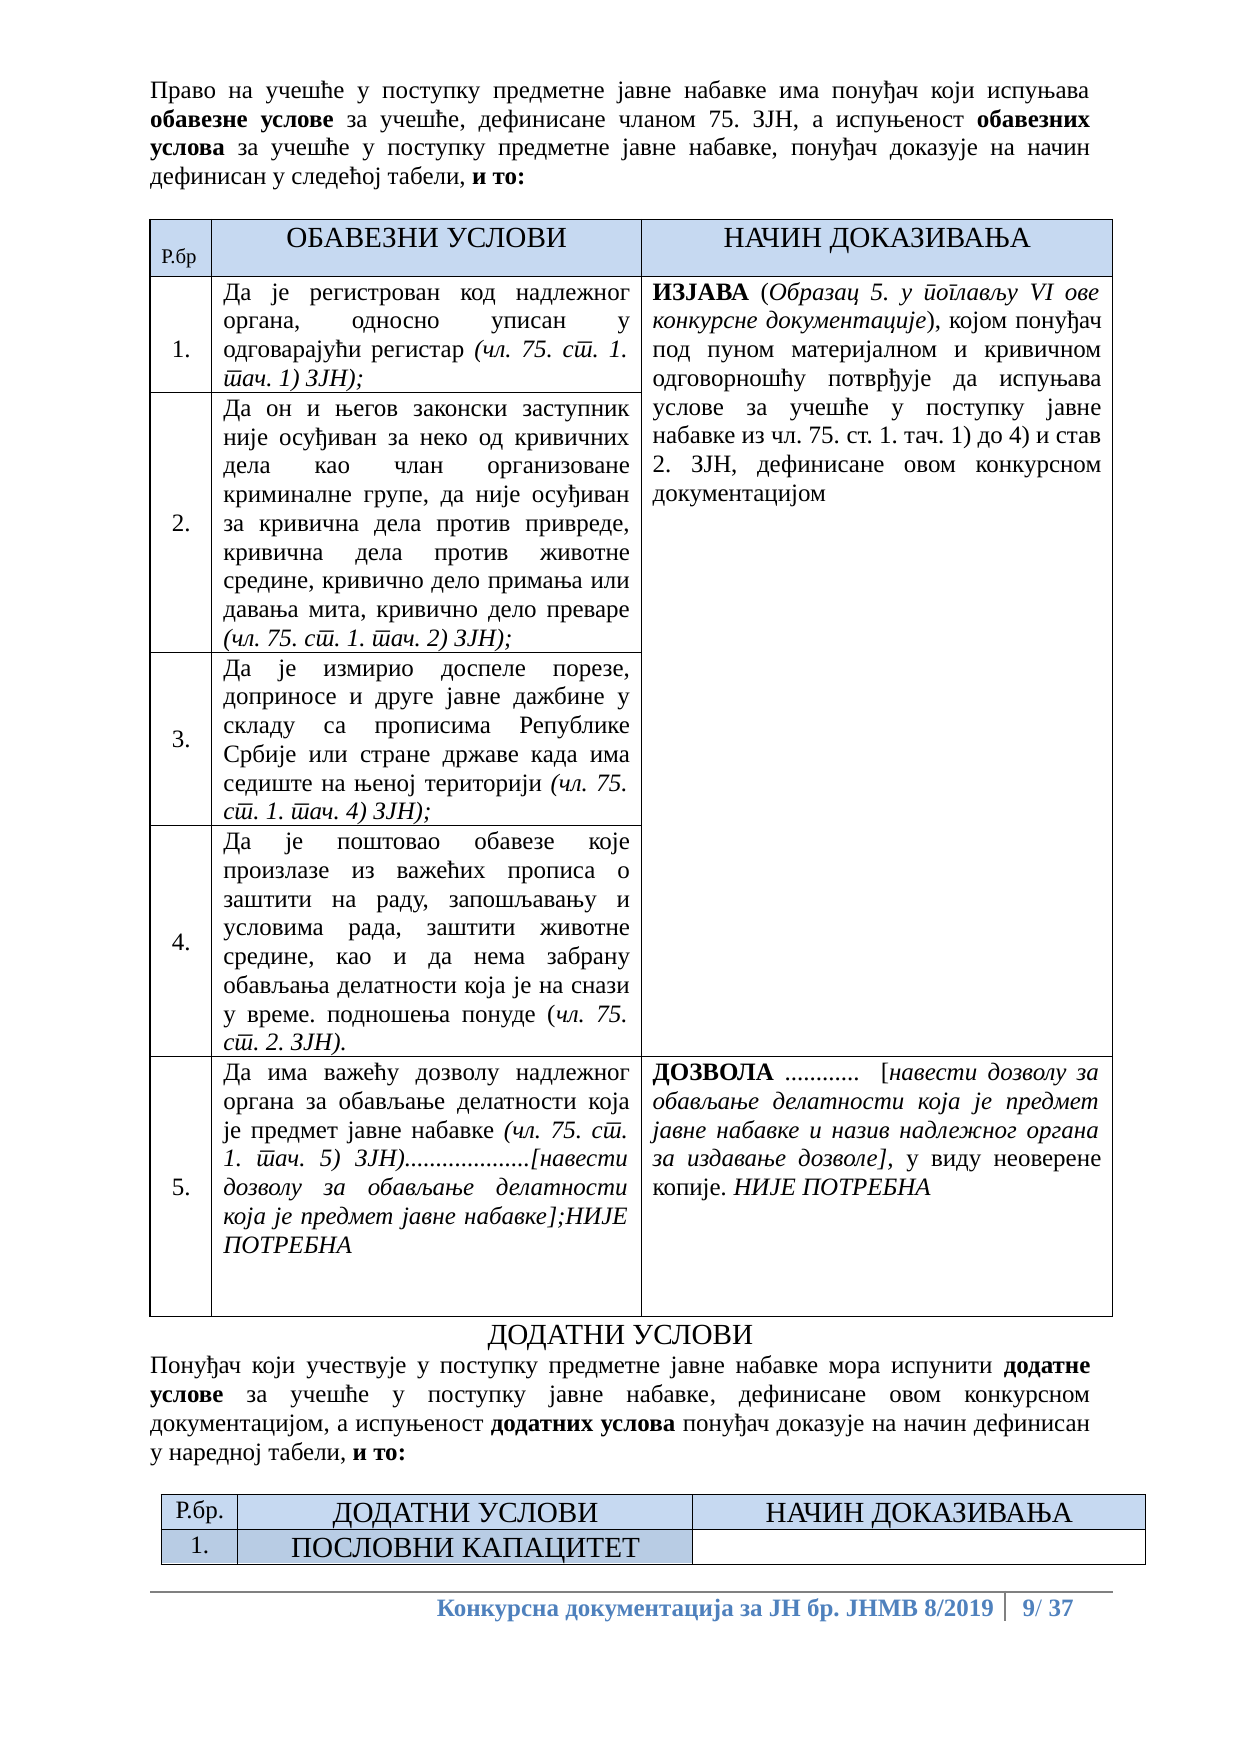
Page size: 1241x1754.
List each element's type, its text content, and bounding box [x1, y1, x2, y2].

table_cell 1. [151, 277, 211, 392]
table_header Р.бр [151, 220, 211, 276]
table_cell [693, 1530, 1145, 1563]
table_cell 5. [151, 1057, 211, 1316]
table_cell 3. [151, 653, 211, 825]
table_cell Да је измирио доспеле порезе, доприносе и друге јавне дажбине у складу са прописима Републике Србије или стране државе када има седиште на њеној територији (чл. 75. ст. 1. тач. 4) ЗЈН); [212, 653, 641, 825]
table_header Р.бр. [162, 1495, 237, 1529]
table_cell Да има важећу дозволу надлежног органа за обављање делатности која је предмет јавне набавке (чл. 75. ст. 1. тач. 5) ЗЈН)....................[навести дозволу за обављање делатности која је предмет јавне набaвке];НИЈЕ ПОТРЕБНА [212, 1057, 641, 1316]
table_header НАЧИН ДОКАЗИВАЊА [693, 1495, 1145, 1529]
table_header ОБАВЕЗНИ УСЛОВИ [212, 220, 641, 276]
table_cell ПОСЛОВНИ КАПАЦИТЕТ [238, 1530, 692, 1563]
table_cell 4. [151, 826, 211, 1056]
list ДОДАТНИ УСЛОВИ [150, 1317, 1090, 1351]
table_cell ДОЗВОЛА ............ [навести дозволу за обављање делатности која је предмет јавне набавке и назив надлежног органа за издавање дозволе], у виду неоверене копије. НИЈЕ ПОТРЕБНА [642, 1057, 1112, 1316]
list Право на учешће у поступку предметне јавне набавке има понуђач који испуњава обавезне услове за учешће, дефинисане чланом 75. ЗЈН, а испуњеност обавезних услова за учешће у поступку предметне јавне набавке, понуђач доказује на начин дефинисан у следећој табели, и то: [150, 75, 1090, 190]
table_cell ИЗЈАВА (Образац 5. у поглављу VI ове конкурсне документације), којом понуђач под пуном материјалном и кривичном одговорношћу потврђује да испуњава услове за учешће у поступку јавне набавке из чл. 75. ст. 1. тач. 1) до 4) и став 2. ЗЈН, дефинисане овом конкурсном документацијом [642, 277, 1112, 1056]
table_header НАЧИН ДОКАЗИВАЊА [642, 220, 1112, 276]
table_cell 2. [151, 393, 211, 652]
table_cell 1. [162, 1530, 237, 1563]
list Понуђач који учествује у поступку предметне јавне набавке мора испунити додатне услове за учешће у поступку јавне набавке, дефинисане овом конкурсном документацијом, а испуњеност додатних услова понуђач доказује на начин дефинисан у наредној табели, и то: [150, 1351, 1090, 1466]
table_cell Да је поштовао обавезе које произлазе из важећих прописа о заштити на раду, запошљавању и условима рада, заштити животне средине, као и да нема забрану обављања делатности која је на снази у време. подношења понуде (чл. 75. ст. 2. ЗЈН). [212, 826, 641, 1056]
table_cell Да је регистрован код надлежног органа, односно уписан у одговарајући регистар (чл. 75. ст. 1. тач. 1) ЗЈН); [212, 277, 641, 392]
table_header ДОДАТНИ УСЛОВИ [238, 1495, 692, 1529]
table_cell Да он и његов законски заступник није осуђиван за неко од кривичних дела као члан организоване криминалне групе, да није осуђиван за кривична дела против привреде, кривична дела против животне средине, кривично дело примања или давања мита, кривично дело преваре (чл. 75. ст. 1. тач. 2) ЗЈН); [212, 393, 641, 652]
